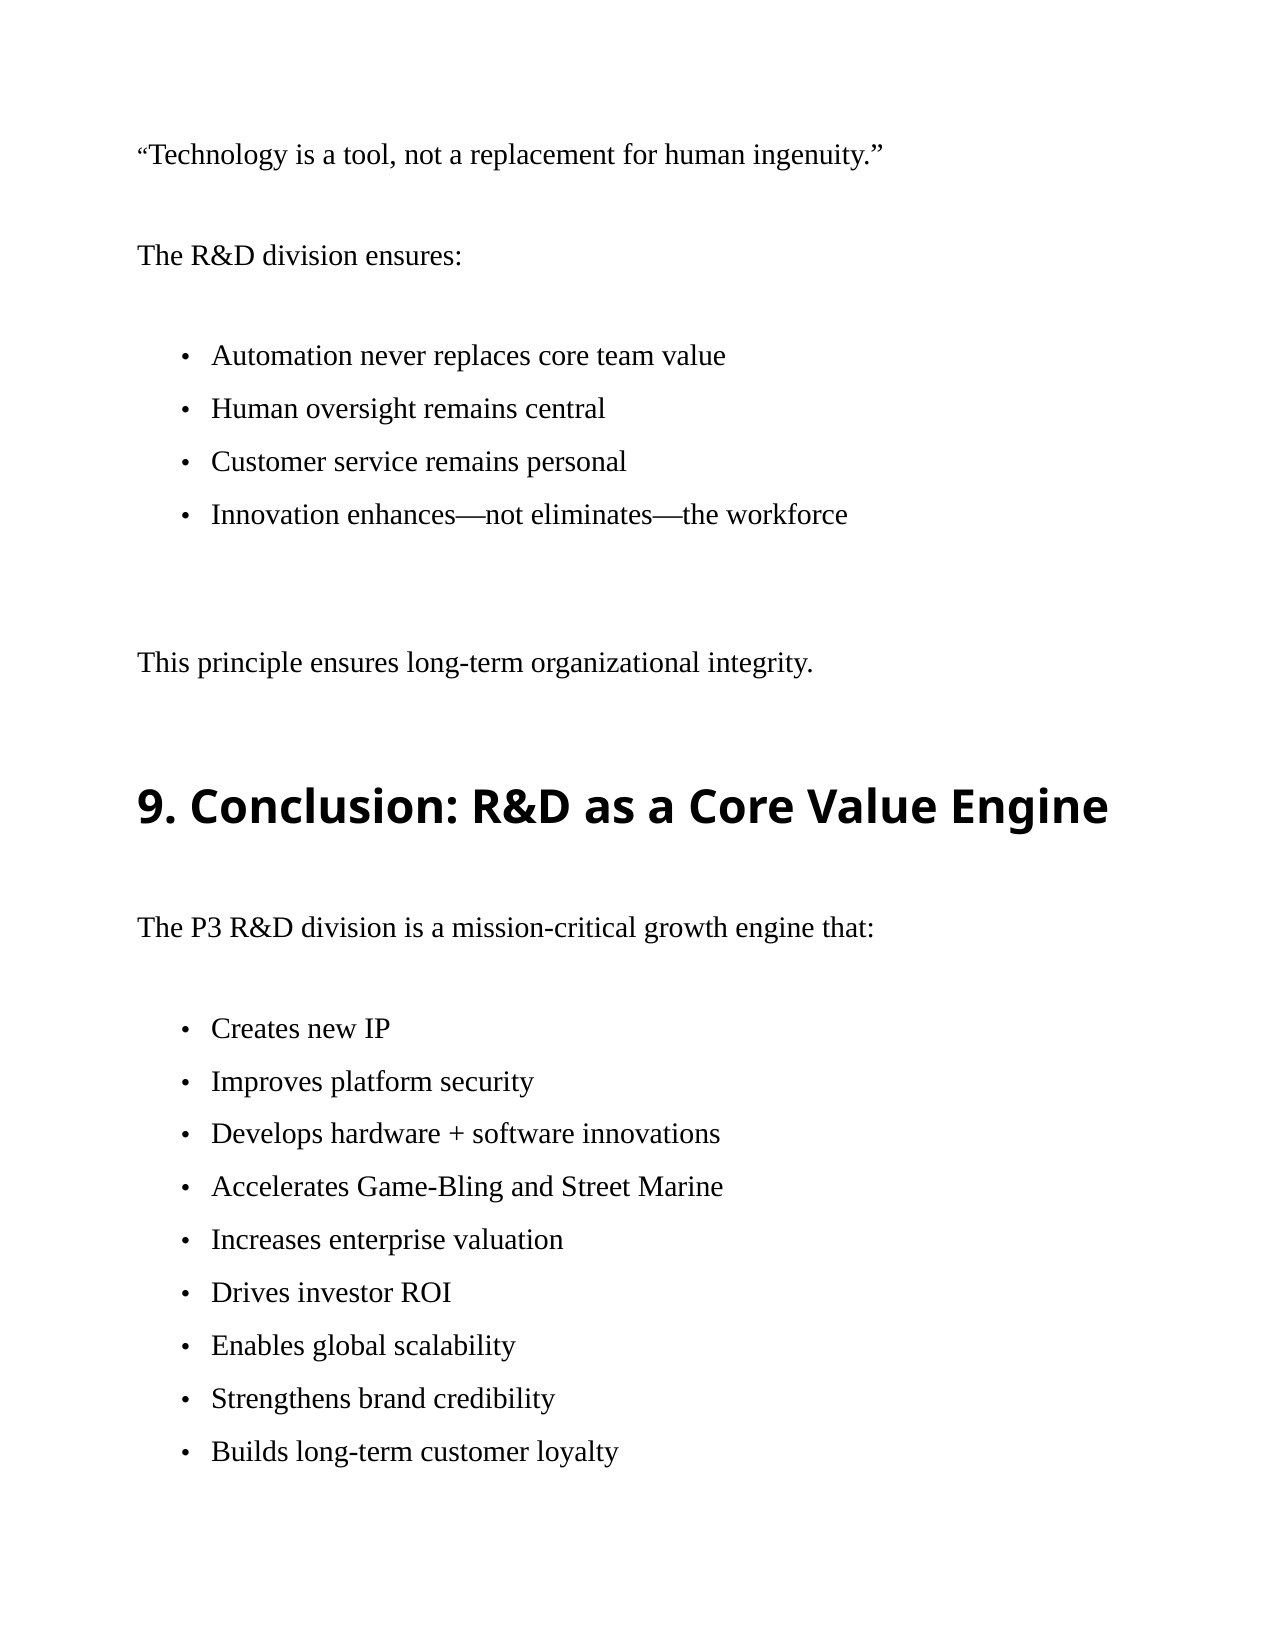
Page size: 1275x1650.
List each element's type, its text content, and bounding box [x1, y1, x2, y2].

table_header P3 ENTERPRISES — RESEARCH & DEVELOPMENT DIVISION Series D — Intellectual Property & Technology Supporting Game-Bling™ & Street Marine™ Auto Security Platform 1. Overview of the R&D Division Overview of the R&D Division In today’s volatile technology and business landscape, success belongs to companies with the ability to: Adapt rapidly Deploy advanced technology strategically Leverage cross-industry innovation Reduce internal friction and processing time Consistently elevate customer responsiveness Convert technological capability into investor profit The P3 Research & Development Division (R&D) is the technological backbone of the enterprise. It is responsible for the discovery, evaluation, adaptation, and commercialization of technologies that directly enhance: Game-Bling™ (digital gaming platform) Street Marine™ (automotive anti-theft + security system) P3’s enterprise cloud infrastructure Hardware, software, security, and user-facing systems Future inventions and patentable innovations The R&D division ensures P3 remains on the cutting edge of innovation, delivering high-performance customer experiences and increasing long-term asset value for fund investors. 2. Leadership: CTO & Technical Service Advisor Chief Technology Officer (CTO) The CTO functions as a senior executive equal to a Corporate VP and is responsible for: Strategic technology direction Enterprise-wide systems architecture ROI calculations on all technology investments Oversight of IT, R&D, systems engineering, and cybersecurity Evaluating technology acquisitions and licensing agreements Leading patent development initiatives Ensuring regulatory compliance and data security The CTO is the “technology general” guiding the climb up the high-tech mountain—responsible for ensuring P3 outpaces competitors across digital gaming, internet security, vehicle protection, and cloud technology. Technical Service Advisor (TSA) Operating as the CTO’s Executive Technical Officer, the TSA: Serves as cross-functional liaison between R&D and all P3 divisions Integrates technology between suppliers, partners, and internal departments Translates technical innovations into operational business solutions Supports franchise operators, distributors, manufacturers, and service techs Advises department heads on technology selection and compatibility Formats custom solutions for corporate clients and enterprise users This role ensures seamless connectivity between P3 innovation and the real-world deployment of those technologies. 3. R&D Priorities for Series D — Technology & IP The R&D division’s primary mandate is to create patentable, defensible, commercial-grade technologies that expand P3’s market presence. Top Priority Initiatives: Game-Bling™ Core Engine + AI Systems Street Marine™ Auto Security Suite (Hardware + Software Integration) Augmented Reality (AR) Gameplay + Volumetric Avatar Technology Biometric + Gesture-Based Control Interfaces Cloud Infrastructure for Enterprise Scaling Proprietary Payment Security + Anti-Fraud Tools Intelligent Dealer/Distributor Portals for Street Marine Server-side Anti-Cheat Engine (Game-Bling) Electronic Security Appliance R&D (Street Marine) IP Licensing for Third-Party Game Studios and Automotive OEMs 4. GAME-BLING™ — R&D DEPARTMENT (DIGITAL GAMING) A. Platform Innovation & User Experience The R&D team conducts continuous market and competitor analysis to ensure Game-Bling evolves beyond its competition. In the gaming sector, companies that succeed are those that: Reinvent gameplay frequently Adapt to trends instantly Enhance user experience without compromising performance Deliver meaningful perceived value Maintain high fairness and integrity standards Game-Bling’s R&D focus includes: AI-driven matchmaking Server-authoritative scoring Real-time anti-cheat systems Latency-reduced tournament environments Modular cross-platform compatibility B. Augmented Reality & Avatar Integration Using cutting-edge Intel perpetual compute and machine learning frameworks, Game-Bling will feature: Real-time facial capture Avatar integration via green-screen + AI Motion-mapped gestures Volumetric player overlays inside 3D scenes The player can become the character—increasing engagement and retention. C. Advanced Controls Integration Game-Bling incorporates emerging interaction technologies: Voice recognition Gesture tracking Eye-movement navigation Haptic feedback compatibility Multi-platform control ecosystems This transforms the user from player → participant → competitor. D. Hardware & Software Interoperability Game-Bling R&D manages compatibility with: Multi-card readers Secure identity devices Magnetic stripe and chip authentication Anti-zapper (tamper-proof) technologies Linux/UNIX enterprise servers AI-enabled fraud detection modules This ensures enterprise-grade platform integrity. E. Cloud Architecture & Server Farms Game-Bling’s data infrastructure includes: Elastic cloud scaling Automated hot patches Continuous backups Global Content Delivery Networks (CDNs) PCI-DSS compliant servers Redundant failover systems Dedicated IT engineers Flexible cost controls This reduces capital expenditure up to 70%, increases uptime, and supports millions of global transactions per day. 5. STREET MARINE™ — R&D DEPARTMENT (AUTO SECURITY & ANTI-THEFT) Street Marine is P3’s breakthrough automotive security platform designed to combat rising auto theft nationwide. The R&D team focuses on: A. Sensor-Based Vehicle Protection Street Marine’s hardware ecosystem includes: Motion sensors Shock sensors Door/hood/trunk tamper detectors Wireless immobilizers High-frequency lock-disruption prevention GPS telematics with encrypted communication B. Mobile & Cloud Integration R&D is designing: Mobile app control interface Vehicle health and diagnostic data cloud sync Anti-tow alerts Remote lockout and shutdown (where legal) Multi-vehicle fleet software C. Anti-Theft Hardware Innovations Patentable hardware includes: Smart ignition bypass systems Spectrum-resistant keyless entry filters RF-blocking shielding modules Multi-mode immobilization Biometric vehicle access D. AI Surveillance + Incident Detection Street Marine’s AI platform can: Identify suspicious patterns Detect break-in attempts Predict vehicle vulnerability Alert owners with real-time notifications Assist law enforcement retrieval E. OEM & Dealer Integration R&D ensures future compatibility with: Automotive OEM API systems Dealer security installation networks Aftermarket distributors Mobile installers Fleet management software 6. Strategic Partnerships & Licensing Success requires alliances with providers of: AI engines AR/VR systems Payment gateways Automotive electronic manufacturers Security component suppliers Cloud computing vendors Encrypted communications companies The R&D team evaluates these partners for: Long-term scalability Licensing cost IP alignment Integration readiness Patent implications 7. Prototype Development (“The Silent Salesman”) The R&D team has designed virtual proof-of-concept prototypes for both Game-Bling and Street Marine to accelerate commercial partnerships. These prototypes: Display interactive demos Integrate real product features Show dealership revenue models (Street Marine) Demonstrate gameplay and retention (Game-Bling) Present detailed sales analytics Provide geographic market data Build buyer confidence Simplify partner onboarding These tools function as digital sales representatives, enabling rapid market penetration. 8. R&D Mission: Innovation Without Losing the Human Element While automation enhances efficiency, P3 maintains a philosophy that: “Technology is a tool, not a replacement for human ingenuity.” The R&D division ensures: Automation never replaces core team value Human oversight remains central Customer service remains personal Innovation enhances—not eliminates—the workforce This principle ensures long-term organizational integrity. 9. Conclusion: R&D as a Core Value Engine The P3 R&D division is a mission-critical growth engine that: Creates new IP Improves platform security Develops hardware + software innovations Accelerates Game-Bling and Street Marine Increases enterprise valuation Drives investor ROI Enables global scalability Strengthens brand credibility Builds long-term customer loyalty With the CTO, TSA, and specialized R&D units working in unison, P3 is positioned to lead in digital gaming, auto security, cloud computing, AI/AR technologies, and all future innovations that fall under Series D — Intellectual Property & Technology. Executive Summary S.T. Vehicle Security The modern vehicle security industry is fragmented, outdated, and vulnerable to advanced digital theft techniques. Legacy systems fail because they rely on single-layer protection and lack real-time intelligence. Street Marine™ is designed to close every gap with a multi-layer intelligent security platform featuring AI analytics, anti-relay protections, CAN bus shielding, real-time mobile alerts, remote intervention, and cloud-based continuous updates. Street Marine fills the industry’s most serious deficiency: No major competitor offers a unified, intelligent, adaptive auto security ecosystem. ——————- Here’s a clean, investor-grade R&D roadmap for Street Marine™ you can drop into the Series D / tech section and later expand with specs. I’ll break it into phases, workstreams, milestones, and decision gates so it feels like a real operating plan. Street Marine™ — R&D Roadmap (18–30 Month Plan) Series D — Intellectual Property & Technology | P3 Enterprises Mission: Develop and commercialize a next-generation, multi-layer, intelligent vehicle security ecosystem that protects against modern theft (relay, CAN injection, jamming, cloning) and can scale from consumers to fleets and OEM partnerships. Phase 0 — Concept Validation & Requirements (Month 0–2) Objectives: Confirm core feature set and market positioning. Translate founder vision + theft trends into engineering requirements. Key Workstreams: Market & Threat Assessment Document current theft vectors: relay, CAN injection, OBD hacks, jamming, etc. Map competitor capabilities vs. threats → define gaps Street Marine will fill. Use Case Definition Consumer use cases (daily driver, luxury car, EV, high-theft models). Fleet use cases (delivery, rental, corporate). Dealer/installer workflows. Initial System Concept Define module categories: Core control unit Sensor suite (shock, motion, tilt, door/hood) Comms (cellular, GPS, possibly RF backup) Mobile app + cloud console AI analytics layer Optional camera node (future) Deliverables: Phase 0 Concept Document (10–20 pages) Feature priority matrix (MVP vs. later releases) High-level system block diagram Decision Gate: CTO signs off on MVP definition and target cost per unit. Phase 1 — System Architecture & IP Strategy (Month 2–4) Objectives: Lock in technical architecture. Start IP protection early. Key Workstreams: High-Level System Architecture Define communication flows: sensor → ECU → cloud → mobile. Select embedded platform (MCU/SoC family). Define CAN bus & power integration strategy. Security Architecture Threat models (attack trees). Encryption and authentication layers. Anti-relay and anti-CAN-injection logic at a conceptual level. IP & Patent Strategy Identify what’s novel: Multi-layered theft detection logic Anti-relay handshake methods AI anomaly detection patterns Jamming detection and safe-mode File: Provisional patents on key methods Trademark filings for Street Marine™ sub-brands (e.g., “Street Marine Shield”) Deliverables: System Architecture Spec v1.0 Security & Threat Model Report At least 1–3 provisional patent filings Decision Gate: Board / Investment Committee confirms architecture is aligned with Series D value creation. Phase 2 — Hardware Prototyping (Month 4–9) Objectives: Create physical Street Marine prototype units to validate in real vehicles. Key Workstreams: ECU / Main Module Prototype Design PCB for: Power management CAN interface Cellular/GPS module Local memory & secure element Choose enclosure form factor (under-dash or engine bay). Sensor Suite Integrate: Shock/tilt/motion sensors Door/hood/trunk inputs Anti-tow detection Define plug-and-play harness options for installers. Bench Testing Test power cycles, temperature range, vibration resilience. Validate CAN read/write without interfering with OEM safety systems. Deliverables: Prototype Hardware v0.1 → v0.3 (rapid iterations). Lab test reports (electrical & environmental). Installation guide draft for installers. Decision Gate: Greenlight for in-vehicle pilot testing with limited internal fleet. Phase 3 — Firmware & Core Software (Month 5–12) (Runs partially in parallel with Phase 2) Objectives: Develop embedded firmware + core detection logic. Build first version of mobile app and cloud APIs. Key Workstreams: Firmware Development Implement sensor fusion logic (shock/motion + CAN signals). Detect suspicious patterns (ignition on with no key event, sudden CAN command bursts). Handle communication with cloud service (MQTT/HTTPS). Mobile App – v1 (Owner App) Core features: Lock/unlock security profile Receive alerts (break-in, tow, vibration) See vehicle location Arm/disarm Street Marine Push notification system. Basic Cloud Backend Secure device registry. Event logging storage. Basic dashboard for internal monitoring. Deliverables: Firmware v0.5 for field testing. Mobile app beta (Android + iOS). Backend v1 on chosen cloud platform. Decision Gate: System is stable enough for controlled real-world pilot. Phase 4 — AI, Anti-Relay & Anti-Jamming Intelligence (Month 9–18) Objectives: Add intelligent threat detection that makes Street Marine truly next-gen. Key Workstreams: Data Collection Pipeline Anonymized data from pilot vehicles. Events: normal use vs suspicious use. Build labeled datasets. AI/ML Model Development Train models to: Detect unusual entry/start patterns. Spot repeated failed attempts. Recognize jamming behavior (signal patterns). Thresholding for alerts vs safe operation. Anti-Relay & Anti-CAN Logic Implement challenge-response mechanisms. Cross-check between sensor data and CAN messages. Define “panic modes”: Local alarm Soft immobilization (e.g., no restart after shutdown) Owner confirmation via app. Anti-Jamming Response Detect comms anomalies. Log local evidence. Trigger visual/audible alerts and protective behaviors. Deliverables: AI engine v1.0 (cloud-based, tunable). Firmware update incorporating AI flags. Whitepaper describing detection methods (for investors & regulators). Decision Gate: CTO approves production-candidate feature set. Phase 5 — Pilot Programs & Field Validation (Month 12–20) Objectives: Prove Street Marine works in real-world conditions. Collect data for claims, marketing, and risk modeling. Key Workstreams: Internal Fleet Pilot Install on P3 + partner vehicles. Monitor: False positives Missed events App reliability Driver experience. Dealer/Installer Pilot Train a small number of trusted installers. Evaluate installation time and complexity. Refine hardware harness and SOPs. Insurance & Law Enforcement Liaison (Optional) Explore partnerships (discount programs, recovery support). Deliverables: Pilot report (metrics, customer feedback). Revised hardware/firmware if needed. Installer training kit (manuals + videos). Decision Gate: Approval to move to commercial launch v1.0. Phase 6 — Commercial Launch & Scale-Up (Month 18–30) Objectives: Transition from R&D → production. Begin scaling revenue. Key Workstreams: Production Engineering Choose manufacturing partners. Finalize BOM and per-unit cost. Implement QA and testing workflows. App & Cloud v2.0 Improve UI/UX for consumers. Add fleet/enterprise dashboard. Expand alert customization. Distribution & Channel Readiness Onboard installers, dealers, fleet partners. Documentation, certification, warranties. Ongoing R&D Loop Continue AI model tuning. Plan Street Marine v2 hardware (e.g., integrated camera, EV-specific features). Deliverables: Street Marine Commercial Release v1.0. Manufacturing & logistics plan. Partner launch kits (brochures, training assets, sales decks). Decision Gate: Move R&D focus toward v2 features, OEM integrations, and new patents. Phase 7 — OEM, Fleet & Advanced Feature Roadmap (Beyond Month 24) Objectives: Turn Street Marine into a platform, not just a product. Key Workstreams: OEM Integration Program API and embedded module offerings. Co-branded or white-label versions. Fleet Solutions Multi-vehicle management. Reporting and driver scoring. New Product Lines Street Marine Camera Nodes (360 ° perimeter). EV-specific modules. “Street Marine Home” crossover (garage/home security tie-in). Patent Portfolio Expansion Convert provisional filings to full patents. File new patents for advanced algorithms and integrations. R&D Governance & Funding Alignment Tie this into the P3 Asset Repositioning Fund – Series D: Seed / Early Series D Capital: Phases 0–3 (concept → prototype → first firmware & app). Series D Growth Capital: Phases 4–6 (AI, pilots, commercial launch). Follow-on / Strategic Capital: Phase 7 (OEM partnerships, international market entry, and v2 products). 1. Companies That Can Take Street Marine From Concept to Product You’re essentially looking for end-to-end IoT / hardware product engineering: electronics design, firmware, cloud, app, certifications, and manufacturing support. Examples of firms that explicitly do “concept to production” for hardware/IoT: Softeq (USA, global) – Full-stack IoT, embedded, hardware + cloud. They specifically highlight consumer electronics, connected devices, and end-to-end builds. InTechHouse (Europe, global) – Hardware development company focused on PCB, embedded systems, full-cycle prototyping and product design. Yalantis – Offers custom hardware development from concept to production with requirements analysis, hardware design, firmware, cloud and manufacturing support. Embitel – Specializes in IoT solutions for connected vehicles, embedded systems, telematics and automotive electronics — very relevant to an auto-security product. Top-tier IoT development shops (shortlist) – Round out the bench with firms that advertise full-stack IoT (hardware + firmware + cloud + apps), such as those listed in “top IoT development companies” roundups. You wouldn’t need all of them — the P3 R&D group would select one primary product engineering partner + possibly a separate manufacturing/EMS partner once the design is locked. 2. Cost to the Company + High-Level Timeline a) Budget Ranges (Concept → MVP → Pilot → Production) From multiple IoT engineering sources, a custom IoT hardware + software solution MVP typically starts around $50,000 and can reach several hundred thousand dollars or more depending on complexity, security, and production volume. For a security-critical automotive device (Street Marine) with: Custom hardware Embedded firmware Mobile apps Cloud platform AI analytics (phase 2) A realistic staged budget (ballpark, pre-negotiation) could look like: Phase 0–1: Architecture + Requirements + IP (~$50k–$100k) Threat modeling, system architecture, requirements, early patent work. Phase 2–3: Hardware + Firmware + App + Cloud MVP (~$150k–$300k) PCB + enclosure design & prototypes Core firmware & secure comms Owner mobile app (iOS/Android) Basic backend & telemetry Bench testing + small pilot batch Phase 4: AI, Anti-Relay/CAN Protection, Anti-Jamming (~$100k–$250k) Data pipeline ML models for anomaly detection Integration into firmware & backend Phase 5–6: Pilot, Certification & Production Prep (~$150k–$300k+) Field pilots, installer trials Certification (FCC, CE, automotive standards where needed) DFM (design for manufacturing) + tooling and first production run Total indicative budget to “real product on market”: Roughly $450k–$950k depending on scope, geography, and how much you build in-house vs outsourced. That aligns nicely (by design) with a single Series D R&D allocation or part of your broader $350k–$450k seed + follow-on structure. b) Simple Development Timeline You can present this to investors as a 24-month product roadmap: Months 0–3 — Concept & Architecture Select engineering partner Finalize requirements, threat model, and system architecture File provisional patents Months 3–9 — Hardware + Firmware + App MVP PCB + enclosure prototypes Basic firmware for sensors + CAN bus Mobile app v1 + cloud backend v1 Internal bench testing Months 9–15 — Field Pilot & Intelligence Layer Install in pilot vehicles (internal + friendly customers) Data collection and refinement Add AI/ML anomaly detection and anti-relay logic Hardening against jamming and CAN injection Months 15–24 — Certification & Commercial Launch FCC/CE + automotive compliance DFM and manufacturing ramp Dealer/installer onboarding Initial commercial release in targeted high-theft markets (e.g., California, Texas, Colorado) 3. How This Strengthens P3 & Investor Security/Returns A. Strategic Fit in the P3 Asset Repositioning Fund Street Marine plugs into Series D – IP & Technology as: A defensible patent-backed product In a large, growing, pain-driven market (auto theft prevention) With both consumer and fleet/OEM channels This: Diversifies the fund beyond real estate & hospitality Adds recurring revenue potential (subscriptions, data services) Raises P3’s profile as a technology + security innovator, not just a property operator B. Revenue & Exit Paths Product Sales: hardware margin on each Street Marine unit Subscription SaaS: recurring revenue for monitoring, cloud features, AI analytics Dealer/Fleet Programs: B2B volume sales to installers, dealerships, rental fleets Licensing/OEM Deals: license core tech to automakers or security brands These create multiple possible exits: Strategic acquisition by auto electronics/security firm, telematics provider, or OEM supplier Roll-up into a larger connected-vehicle platform Long-term recurring cashflow that supports valuations across the entire fund C. Investor Security Story Street Marine strengthens your investor narrative in three ways: Real Problem, Growing Pain: Auto theft and break-ins are rising; insurers and consumers are desperate for better tools. Defensive IP: Patents + proprietary detection algorithms create real barriers to entry. Real-World Relevance to High-Profile Targets: The same vulnerabilities affecting celebrities and athletes affect everyday customers — Street Marine becomes a “celebrity-grade” protection system for normal people. [118, 118, 1157, 1505]
